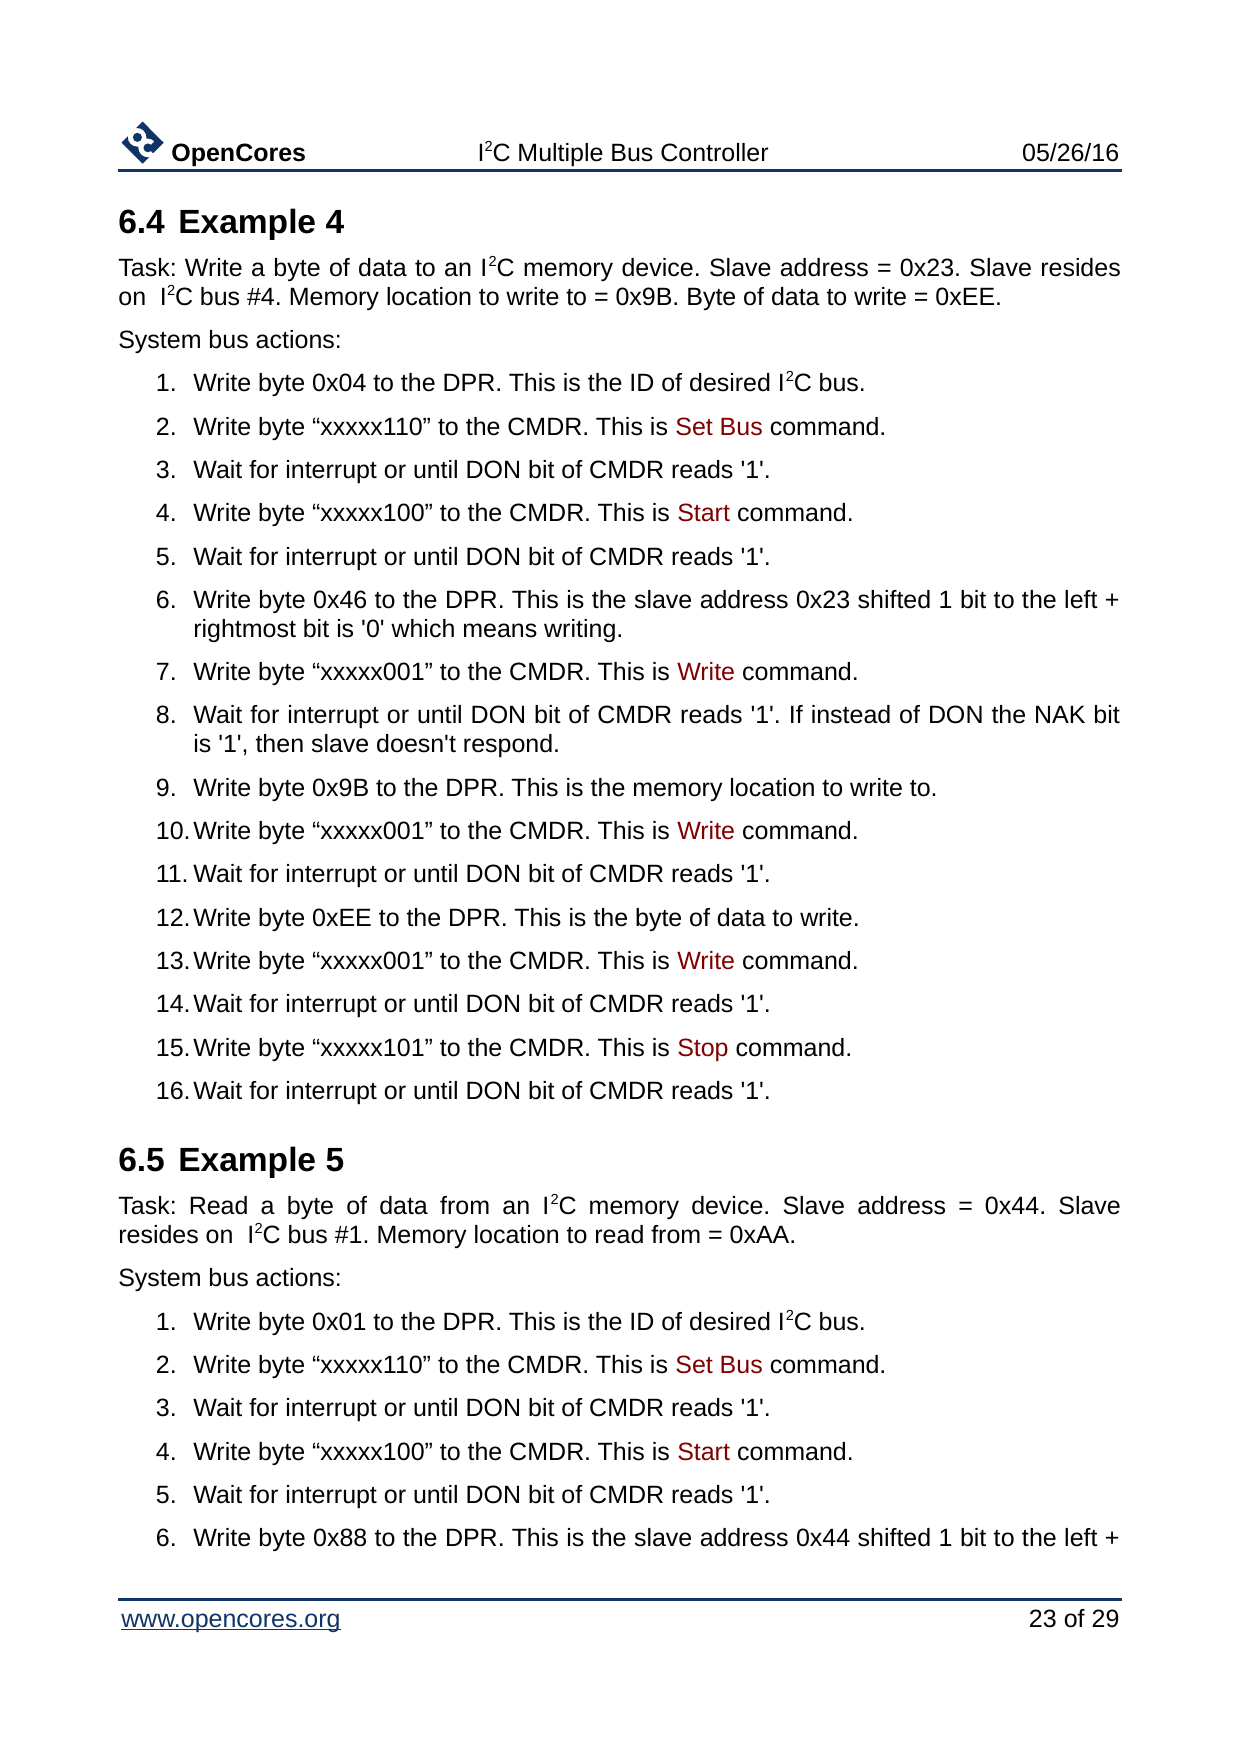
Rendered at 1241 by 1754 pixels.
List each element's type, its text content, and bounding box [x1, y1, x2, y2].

text System bus actions: [118, 1263, 1122, 1292]
text Task: Write a byte of data to an I2C memory device. Slave address = 0x23. Slave resides on I2C bus #4. Memory location to write to = 0x9B. Byte of data to write = 0xEE. [118, 253, 1122, 310]
list Write byte 0x01 to the DPR. This is the ID of desired I2C bus. [156, 1307, 1122, 1335]
list Write byte “xxxxx001” to the CMDR. This is Write command. [156, 657, 1122, 686]
subtitle Example 4 [118, 202, 1122, 240]
list Wait for interrupt or until DON bit of CMDR reads '1'. [156, 859, 1122, 888]
list Write byte “xxxxx001” to the CMDR. This is Write command. [156, 816, 1122, 844]
text System bus actions: [118, 325, 1122, 354]
subtitle Example 5 [118, 1140, 1122, 1179]
list Write byte 0x9B to the DPR. This is the memory location to write to. [156, 772, 1122, 801]
list Wait for interrupt or until DON bit of CMDR reads '1'. [156, 542, 1122, 570]
list Write byte “xxxxx101” to the CMDR. This is Stop command. [156, 1032, 1122, 1061]
list Write byte “xxxxx001” to the CMDR. This is Write command. [156, 946, 1122, 974]
list Write byte “xxxxx100” to the CMDR. This is Start command. [156, 1437, 1122, 1465]
list Write byte 0x88 to the DPR. This is the slave address 0x44 shifted 1 bit to the left + [156, 1523, 1122, 1552]
list Write byte “xxxxx100” to the CMDR. This is Start command. [156, 498, 1122, 527]
list Write byte 0xEE to the DPR. This is the byte of data to write. [156, 902, 1122, 931]
list Wait for interrupt or until DON bit of CMDR reads '1'. [156, 455, 1122, 484]
list Write byte “xxxxx110” to the CMDR. This is Set Bus command. [156, 412, 1122, 440]
list Wait for interrupt or until DON bit of CMDR reads '1'. [156, 1076, 1122, 1104]
list Write byte 0x04 to the DPR. This is the ID of desired I2C bus. [156, 368, 1122, 397]
list Wait for interrupt or until DON bit of CMDR reads '1'. [156, 989, 1122, 1018]
list Wait for interrupt or until DON bit of CMDR reads '1'. [156, 1393, 1122, 1422]
list Wait for interrupt or until DON bit of CMDR reads '1'. If instead of DON the NAK bit is '1', then slave doesn't respond. [156, 700, 1122, 758]
list Write byte “xxxxx110” to the CMDR. This is Set Bus command. [156, 1350, 1122, 1379]
text Task: Read a byte of data from an I2C memory device. Slave address = 0x44. Slave resides on I2C bus #1. Memory location to read from = 0xAA. [118, 1191, 1122, 1249]
list Wait for interrupt or until DON bit of CMDR reads '1'. [156, 1480, 1122, 1509]
list Write byte 0x46 to the DPR. This is the slave address 0x23 shifted 1 bit to the left + rightmost bit is '0' which means writing. [156, 585, 1122, 642]
